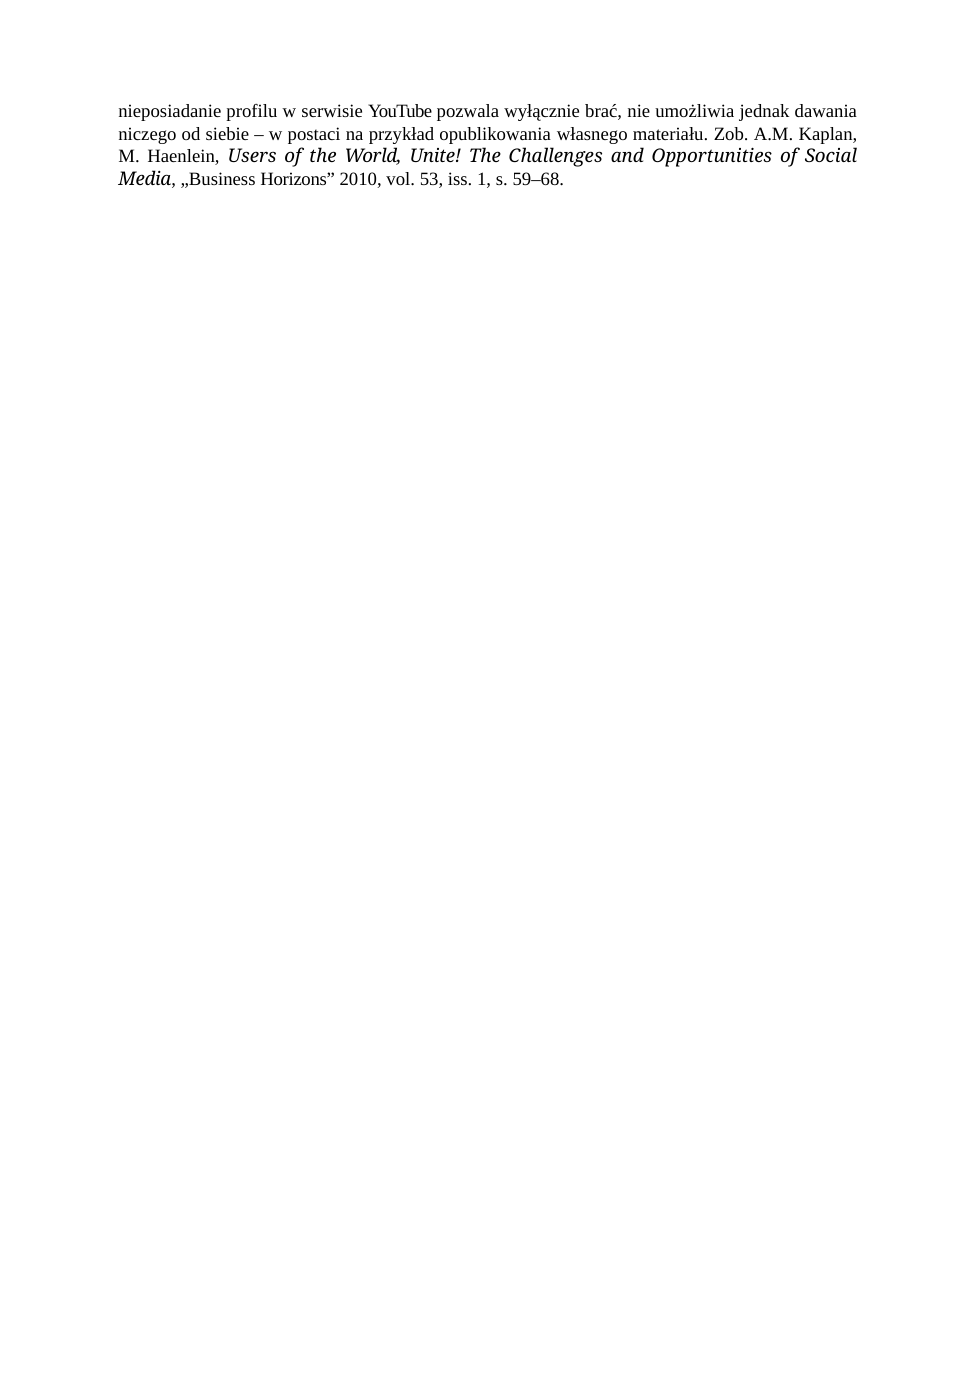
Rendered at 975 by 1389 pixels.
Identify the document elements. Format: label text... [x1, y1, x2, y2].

text nieposiadanie profilu w serwisie YouTube pozwala wyłącznie brać, nie umożliwia jednak dawania niczego od siebie – w postaci na przykład opublikowania własnego materiału. Zob. A.M. Kaplan, M. Haenlein, Users of the World, Unite! The Challenges and Opportunities of Social Media, „Business Horizons” 2010, vol. 53, iss. 1, s. 59–68. [118, 100, 857, 190]
